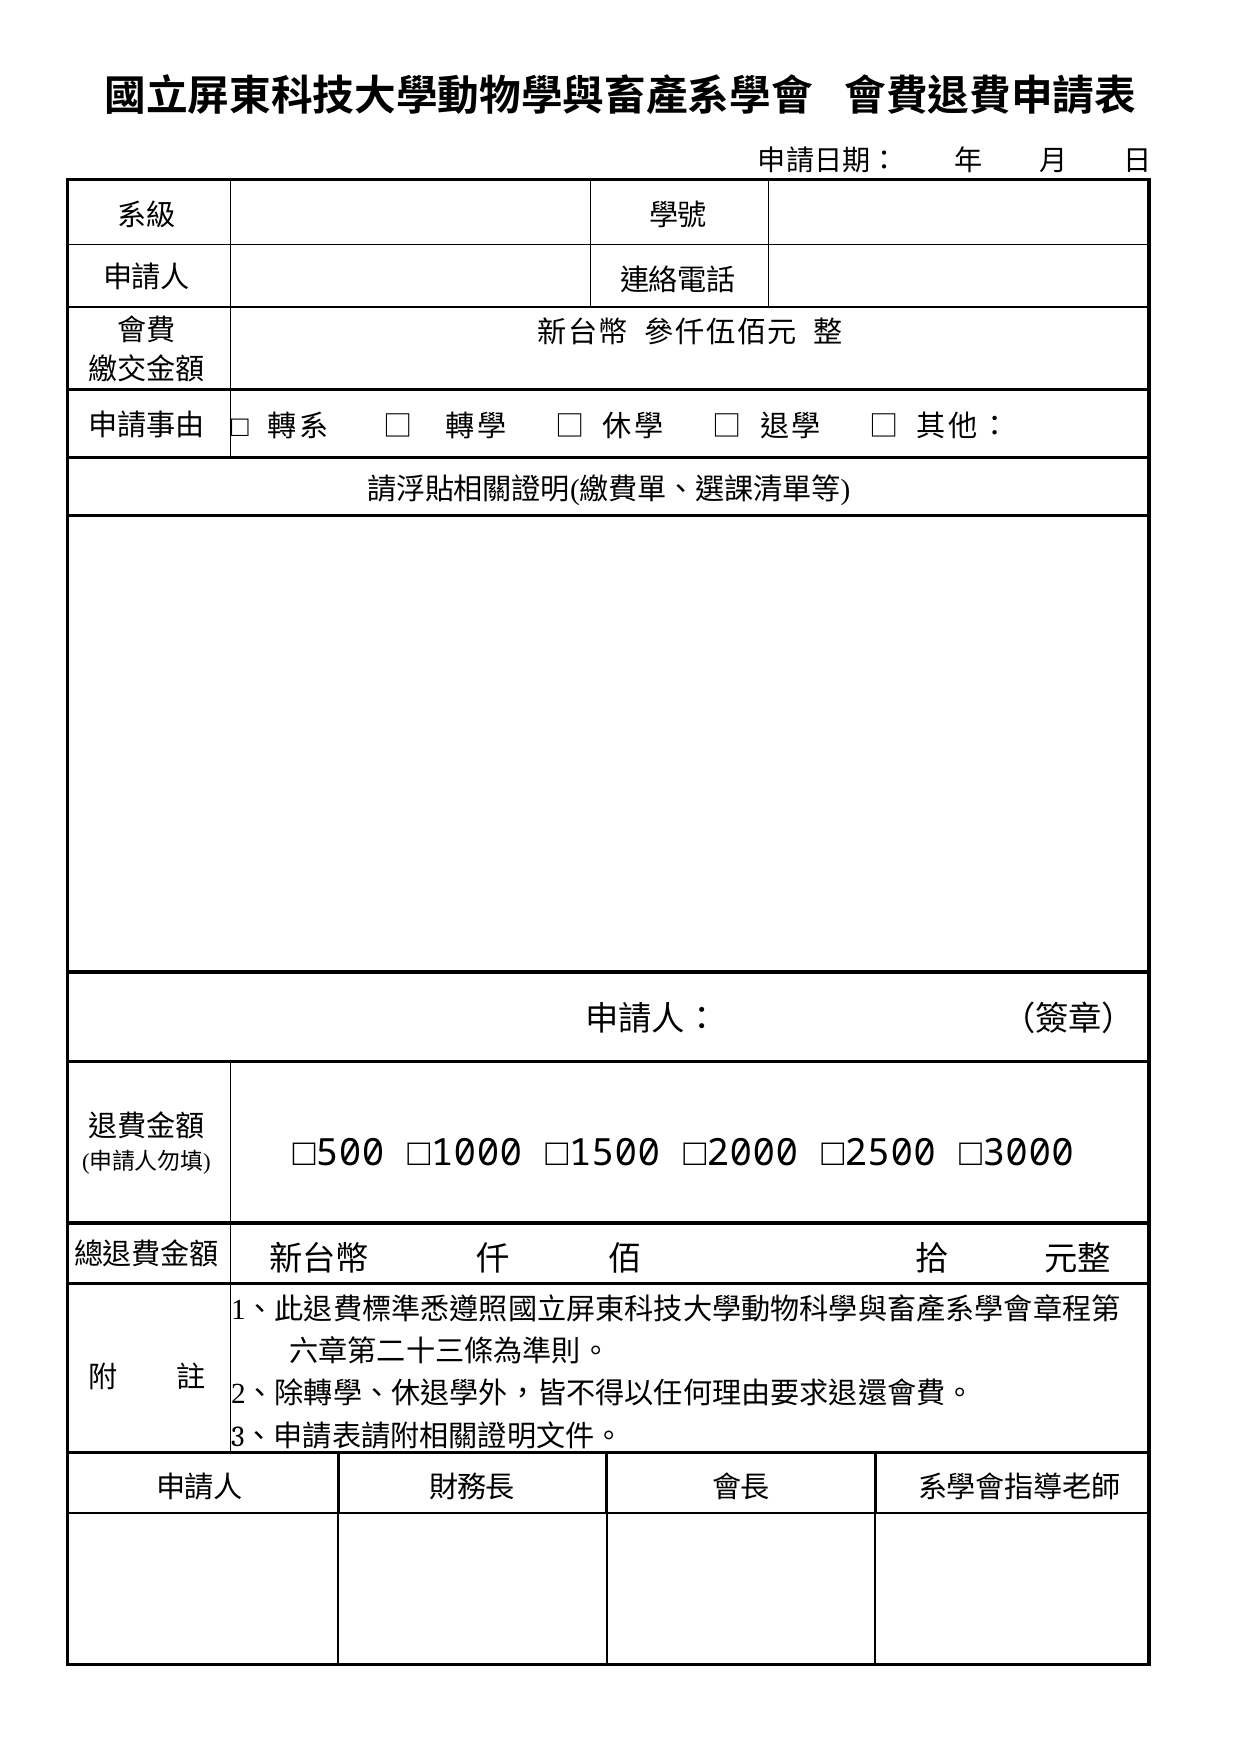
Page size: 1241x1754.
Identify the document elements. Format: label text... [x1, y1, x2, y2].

table_cell 請浮貼相關證明(繳費單、選課清單等) [69, 459, 1147, 514]
table_cell 系學會指導老師 [877, 1454, 1147, 1512]
table_cell 連絡電話 [591, 245, 768, 306]
table_cell [769, 245, 1147, 306]
table_header 系級 [69, 181, 230, 244]
table_cell 財務長 [340, 1454, 605, 1512]
table_cell □ 轉系 □ 轉學 □ 休學 □ 退學 □ 其他： [231, 391, 1147, 456]
table_header [231, 181, 590, 244]
table_cell 申請事由 [69, 391, 230, 456]
table_cell 申請人： （簽章） [69, 974, 1147, 1059]
table_cell [608, 1514, 874, 1663]
table_cell [339, 1514, 606, 1663]
table_cell 附 註 [69, 1285, 230, 1451]
table_cell 新台幣 參仟伍佰元 整 [231, 308, 1147, 387]
text 國立屏東科技大學動物學與畜產系學會 會費退費申請表 [0, 62, 1240, 122]
text 申請日期： 年 月 日 [758, 140, 1240, 178]
table_cell [876, 1514, 1147, 1663]
table_cell 申請人 [69, 1454, 337, 1512]
table_cell [231, 245, 590, 306]
table_cell [69, 517, 1147, 970]
table_header [769, 181, 1147, 244]
table_cell 此退費標準悉遵照國立屏東科技大學動物科學與畜產系學會章程第 六章第二十三條為準則。 除轉學、休退學外，皆不得以任何理由要求退還會費。 申請表請附相關證明文件。 [231, 1285, 1147, 1451]
table_cell 會費 繳交金額 [69, 308, 230, 387]
table_cell 會長 [608, 1454, 874, 1512]
table_cell 新台幣 仟 佰 拾 元整 [231, 1225, 1147, 1282]
table_cell 總退費金額 [69, 1225, 230, 1282]
table_header 學號 [591, 181, 768, 244]
table_cell □500 □1000 □1500 □2000 □2500 □3000 [231, 1063, 1147, 1221]
table_cell [69, 1514, 337, 1663]
table_cell 退費金額 (申請人勿填) [69, 1063, 230, 1221]
table_cell 申請人 [69, 245, 230, 306]
